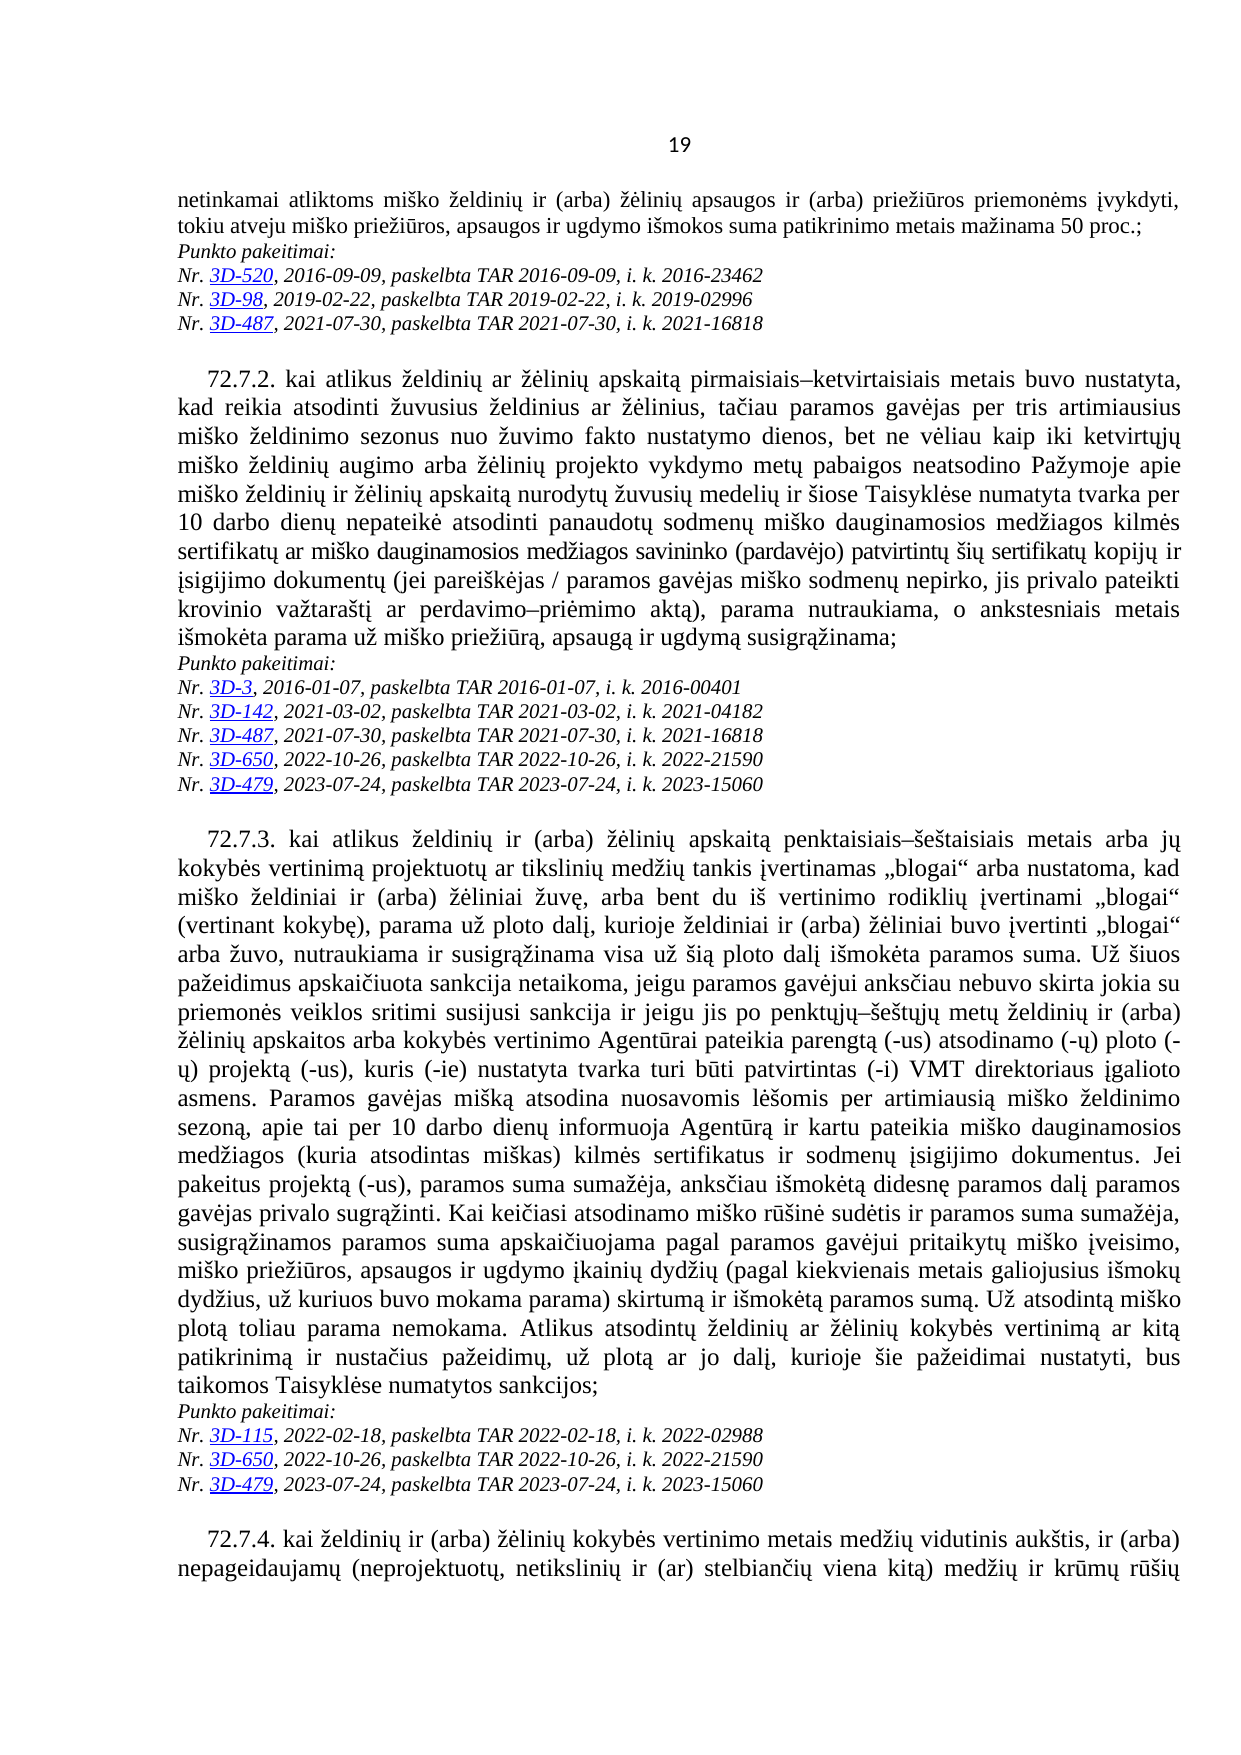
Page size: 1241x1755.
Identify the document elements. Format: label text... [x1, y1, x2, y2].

text Nr. 3D-520, 2016-09-09, paskelbta TAR 2016-09-09, i. k. 2016-23462 [177, 263, 1181, 287]
text Nr. 3D-98, 2019-02-22, paskelbta TAR 2019-02-22, i. k. 2019-02996 [177, 287, 1181, 311]
text Punkto pakeitimai: [177, 651, 1181, 675]
text 72.7.2. kai atlikus želdinių ar žėlinių apskaitą pirmaisiais–ketvirtaisiais metais buvo nustatyta, kad reikia atsodinti žuvusius želdinius ar žėlinius, tačiau paramos gavėjas per tris artimiausius miško želdinimo sezonus nuo žuvimo fakto nustatymo dienos, bet ne vėliau kaip iki ketvirtųjų miško želdinių augimo arba žėlinių projekto vykdymo metų pabaigos neatsodino Pažymoje apie miško želdinių ir žėlinių apskaitą nurodytų žuvusių medelių ir šiose Taisyklėse numatyta tvarka per 10 darbo dienų nepateikė atsodinti panaudotų sodmenų miško dauginamosios medžiagos kilmės sertifikatų ar miško dauginamosios medžiagos savininko (pardavėjo) patvirtintų šių sertifikatų kopijų ir įsigijimo dokumentų (jei pareiškėjas / paramos gavėjas miško sodmenų nepirko, jis privalo pateikti krovinio važtaraštį ar perdavimo–priėmimo aktą), parama nutraukiama, o ankstesniais metais išmokėta parama už miško priežiūrą, apsaugą ir ugdymą susigrąžinama; [177, 364, 1181, 651]
text Punkto pakeitimai: [177, 239, 1181, 263]
text Punkto pakeitimai: [177, 1399, 1181, 1423]
text Nr. 3D-479, 2023-07-24, paskelbta TAR 2023-07-24, i. k. 2023-15060 [177, 771, 1181, 796]
text Nr. 3D-487, 2021-07-30, paskelbta TAR 2021-07-30, i. k. 2021-16818 [177, 311, 1181, 335]
text 72.7.4. kai želdinių ir (arba) žėlinių kokybės vertinimo metais medžių vidutinis aukštis, ir (arba) nepageidaujamų (neprojektuotų, netikslinių ir (ar) stelbiančių viena kitą) medžių ir krūmų rūšių [177, 1524, 1181, 1582]
text Nr. 3D-650, 2022-10-26, paskelbta TAR 2022-10-26, i. k. 2022-21590 [177, 1447, 1181, 1471]
text 72.7.3. kai atlikus želdinių ir (arba) žėlinių apskaitą penktaisiais–šeštaisiais metais arba jų kokybės vertinimą projektuotų ar tikslinių medžių tankis įvertinamas „blogai“ arba nustatoma, kad miško želdiniai ir (arba) žėliniai žuvę, arba bent du iš vertinimo rodiklių įvertinami „blogai“ (vertinant kokybę), parama už ploto dalį, kurioje želdiniai ir (arba) žėliniai buvo įvertinti „blogai“ arba žuvo, nutraukiama ir susigrąžinama visa už šią ploto dalį išmokėta paramos suma. Už šiuos pažeidimus apskaičiuota sankcija netaikoma, jeigu paramos gavėjui anksčiau nebuvo skirta jokia su priemonės veiklos sritimi susijusi sankcija ir jeigu jis po penktųjų–šeštųjų metų želdinių ir (arba) žėlinių apskaitos arba kokybės vertinimo Agentūrai pateikia parengtą (-us) atsodinamo (-ų) ploto (-ų) projektą (-us), kuris (-ie) nustatyta tvarka turi būti patvirtintas (-i) VMT direktoriaus įgalioto asmens. Paramos gavėjas mišką atsodina nuosavomis lėšomis per artimiausią miško želdinimo sezoną, apie tai per 10 darbo dienų informuoja Agentūrą ir kartu pateikia miško dauginamosios medžiagos (kuria atsodintas miškas) kilmės sertifikatus ir sodmenų įsigijimo dokumentus. Jei pakeitus projektą (-us), paramos suma sumažėja, anksčiau išmokėtą didesnę paramos dalį paramos gavėjas privalo sugrąžinti. Kai keičiasi atsodinamo miško rūšinė sudėtis ir paramos suma sumažėja, susigrąžinamos paramos suma apskaičiuojama pagal paramos gavėjui pritaikytų miško įveisimo, miško priežiūros, apsaugos ir ugdymo įkainių dydžių (pagal kiekvienais metais galiojusius išmokų dydžius, už kuriuos buvo mokama parama) skirtumą ir išmokėtą paramos sumą. Už atsodintą miško plotą toliau parama nemokama. Atlikus atsodintų želdinių ar žėlinių kokybės vertinimą ar kitą patikrinimą ir nustačius pažeidimų, už plotą ar jo dalį, kurioje šie pažeidimai nustatyti, bus taikomos Taisyklėse numatytos sankcijos; [177, 824, 1181, 1399]
text Nr. 3D-487, 2021-07-30, paskelbta TAR 2021-07-30, i. k. 2021-16818 [177, 723, 1181, 747]
text Nr. 3D-115, 2022-02-18, paskelbta TAR 2022-02-18, i. k. 2022-02988 [177, 1423, 1181, 1447]
text Nr. 3D-479, 2023-07-24, paskelbta TAR 2023-07-24, i. k. 2023-15060 [177, 1471, 1181, 1496]
text Nr. 3D-650, 2022-10-26, paskelbta TAR 2022-10-26, i. k. 2022-21590 [177, 747, 1181, 771]
text Nr. 3D-142, 2021-03-02, paskelbta TAR 2021-03-02, i. k. 2021-04182 [177, 699, 1181, 723]
text Nr. 3D-3, 2016-01-07, paskelbta TAR 2016-01-07, i. k. 2016-00401 [177, 675, 1181, 699]
text netinkamai atliktoms miško želdinių ir (arba) žėlinių apsaugos ir (arba) priežiūros priemonėms įvykdyti, tokiu atveju miško priežiūros, apsaugos ir ugdymo išmokos suma patikrinimo metais mažinama 50 proc.; [177, 186, 1181, 239]
